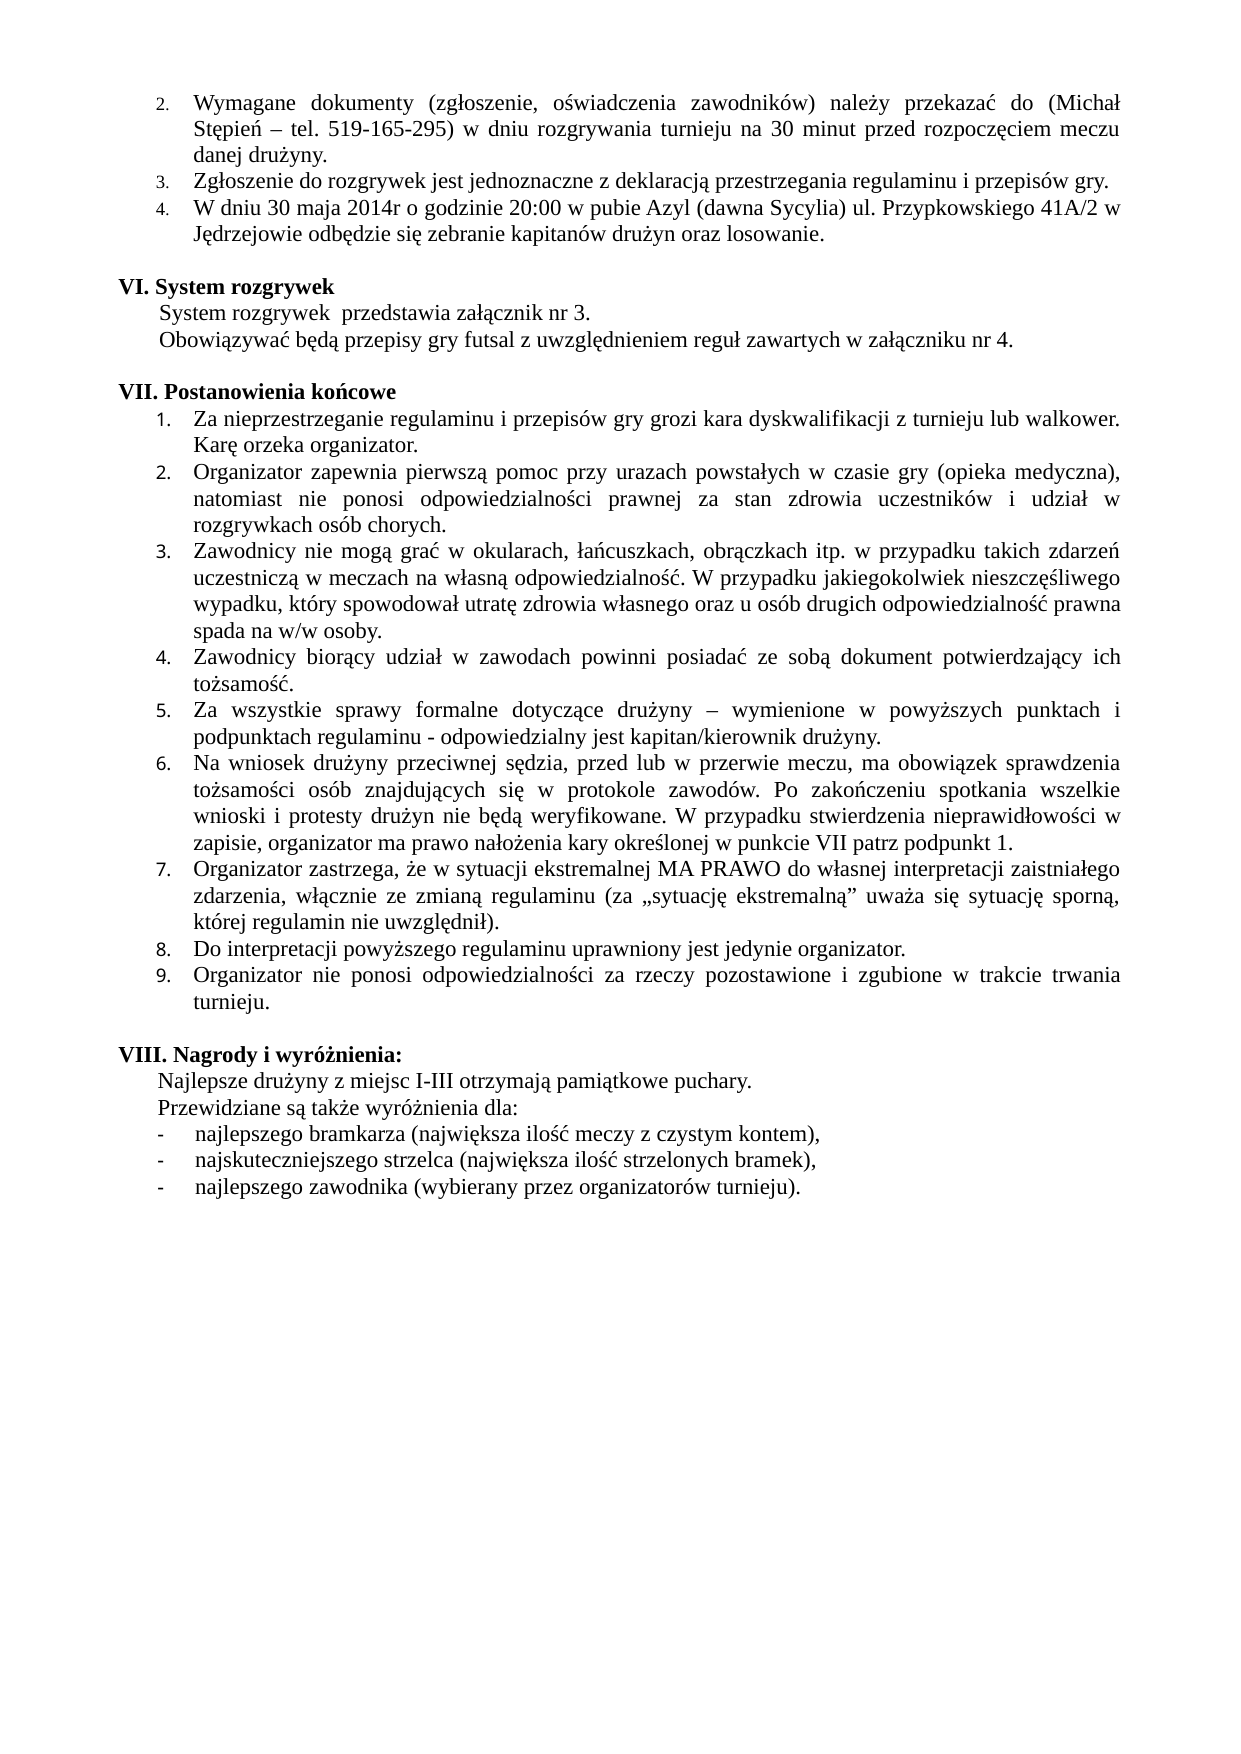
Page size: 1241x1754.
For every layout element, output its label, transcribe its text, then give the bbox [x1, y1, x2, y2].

text Przewidziane są także wyróżnienia dla: [157, 1094, 1122, 1120]
list Za nieprzestrzeganie regulaminu i przepisów gry grozi kara dyskwalifikacji z turnieju lub walkower. Karę orzeka organizator. [156, 405, 1122, 458]
list Do interpretacji powyższego regulaminu uprawniony jest jedynie organizator. [156, 935, 1122, 962]
list Organizator zastrzega, że w sytuacji ekstremalnej MA PRAWO do własnej interpretacji zaistniałego zdarzenia, włącznie ze zmianą regulaminu (za „sytuację ekstremalną” uważa się sytuację sporną, której regulamin nie uwzględnił). [156, 855, 1122, 935]
list W dniu 30 maja 2014r o godzinie 20:00 w pubie Azyl (dawna Sycylia) ul. Przypkowskiego 41A/2 w Jędrzejowie odbędzie się zebranie kapitanów drużyn oraz losowanie. [156, 194, 1122, 247]
text Najlepsze drużyny z miejsc I-III otrzymają pamiątkowe puchary. [157, 1067, 1122, 1094]
text System rozgrywek przedstawia załącznik nr 3. [159, 299, 1122, 326]
list najlepszego zawodnika (wybierany przez organizatorów turnieju). [157, 1173, 1122, 1199]
text VII. Postanowienia końcowe [118, 378, 1122, 405]
list Zawodnicy nie mogą grać w okularach, łańcuszkach, obrączkach itp. w przypadku takich zdarzeń uczestniczą w meczach na własną odpowiedzialność. W przypadku jakiegokolwiek nieszczęśliwego wypadku, który spowodował utratę zdrowia własnego oraz u osób drugich odpowiedzialność prawna spada na w/w osoby. [156, 537, 1122, 643]
text VIII. Nagrody i wyróżnienia: [118, 1041, 1122, 1067]
list Na wniosek drużyny przeciwnej sędzia, przed lub w przerwie meczu, ma obowiązek sprawdzenia tożsamości osób znajdujących się w protokole zawodów. Po zakończeniu spotkania wszelkie wnioski i protesty drużyn nie będą weryfikowane. W przypadku stwierdzenia nieprawidłowości w zapisie, organizator ma prawo nałożenia kary określonej w punkcie VII patrz podpunkt 1. [156, 749, 1122, 855]
list Organizator zapewnia pierwszą pomoc przy urazach powstałych w czasie gry (opieka medyczna), natomiast nie ponosi odpowiedzialności prawnej za stan zdrowia uczestników i udział w rozgrywkach osób chorych. [156, 458, 1122, 537]
list Organizator nie ponosi odpowiedzialności za rzeczy pozostawione i zgubione w trakcie trwania turnieju. [156, 962, 1122, 1015]
text VI. System rozgrywek [118, 273, 1122, 299]
list najlepszego bramkarza (największa ilość meczy z czystym kontem), [157, 1120, 1122, 1146]
list Zawodnicy biorący udział w zawodach powinni posiadać ze sobą dokument potwierdzający ich tożsamość. [156, 643, 1122, 696]
list najskuteczniejszego strzelca (największa ilość strzelonych bramek), [157, 1146, 1122, 1173]
text Obowiązywać będą przepisy gry futsal z uwzględnieniem reguł zawartych w załączniku nr 4. [159, 326, 1122, 352]
list Za wszystkie sprawy formalne dotyczące drużyny – wymienione w powyższych punktach i podpunktach regulaminu - odpowiedzialny jest kapitan/kierownik drużyny. [156, 696, 1122, 749]
list Wymagane dokumenty (zgłoszenie, oświadczenia zawodników) należy przekazać do (Michał Stępień – tel. 519-165-295) w dniu rozgrywania turnieju na 30 minut przed rozpoczęciem meczu danej drużyny. [156, 88, 1122, 168]
list Zgłoszenie do rozgrywek jest jednoznaczne z deklaracją przestrzegania regulaminu i przepisów gry. [156, 168, 1122, 194]
